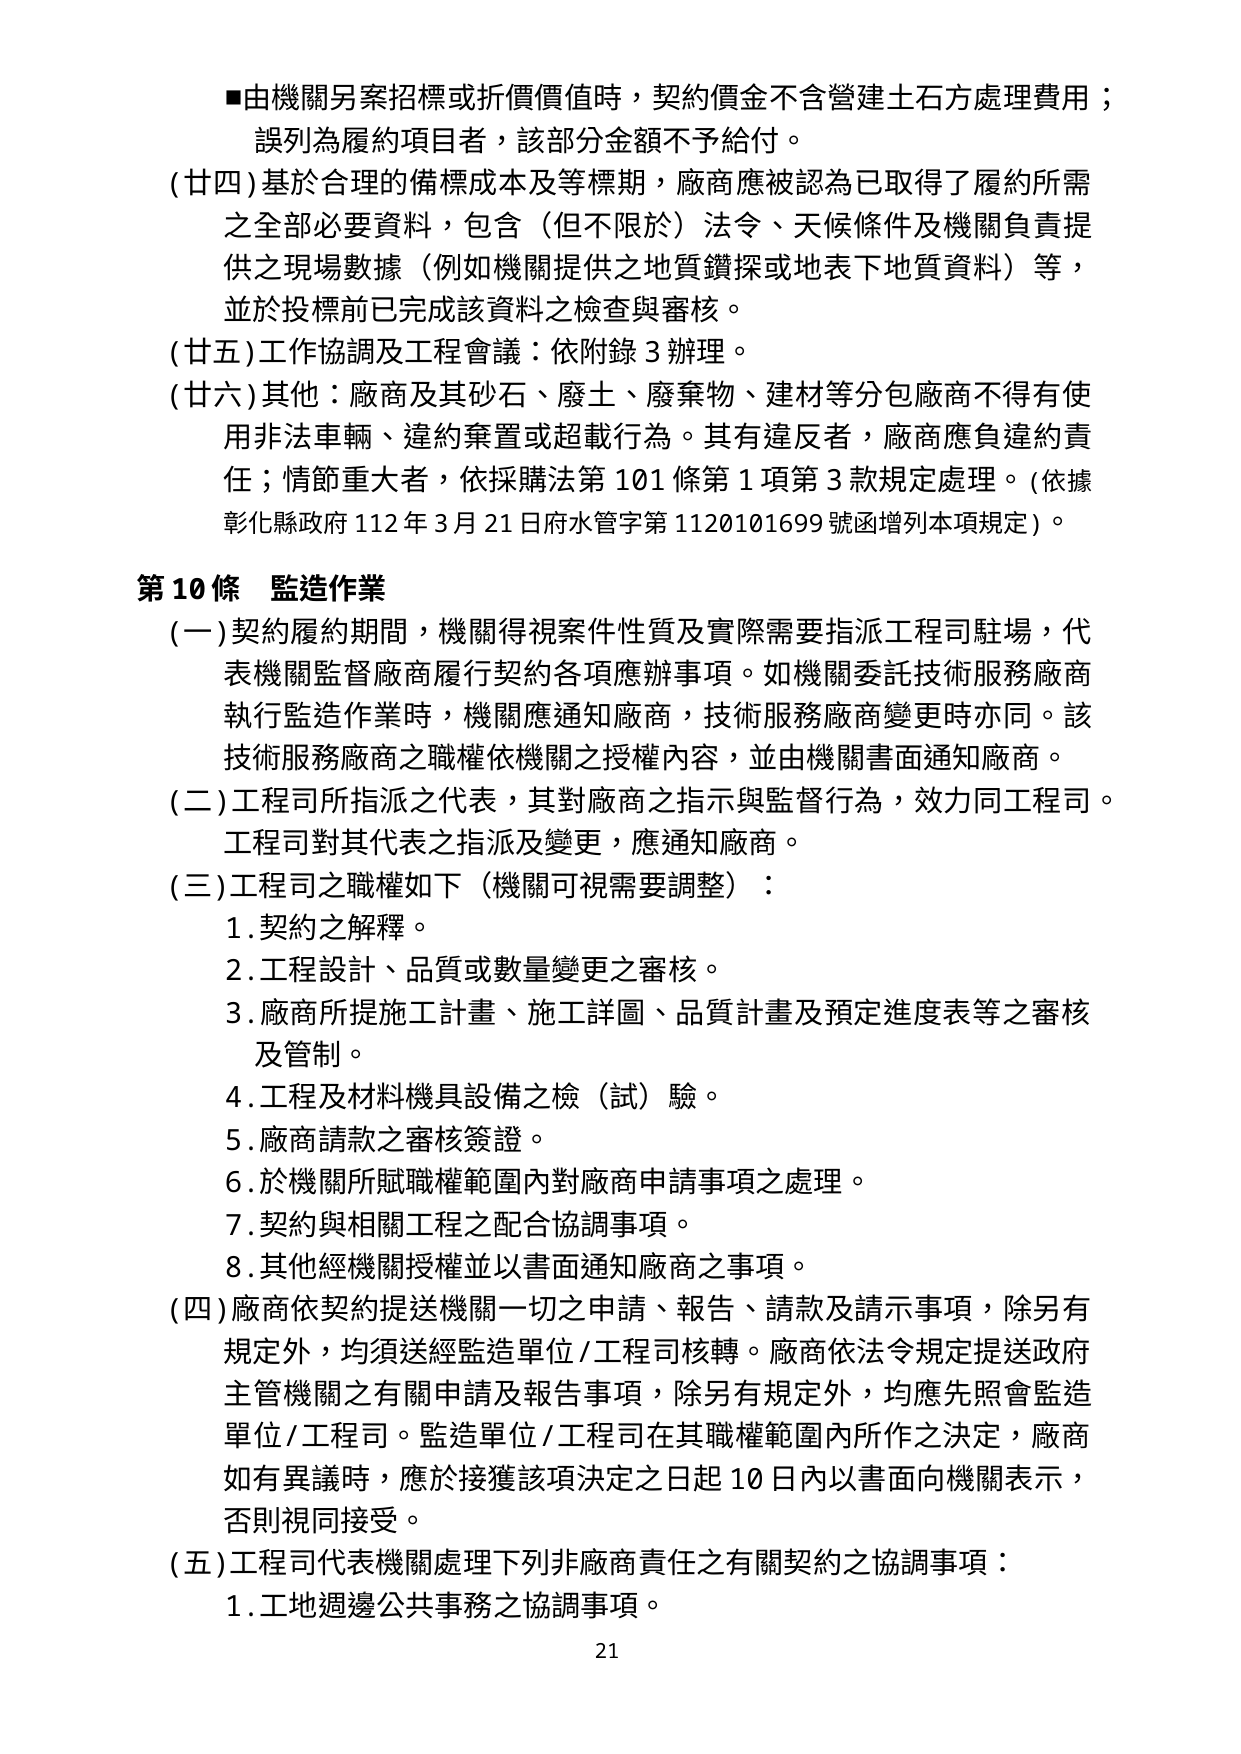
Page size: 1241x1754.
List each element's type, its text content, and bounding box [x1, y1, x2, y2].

text (五)工程司代表機關處理下列非廠商責任之有關契約之協調事項： [165, 1540, 1092, 1582]
text 7.契約與相關工程之配合協調事項。 [224, 1201, 1092, 1243]
text (一)契約履約期間，機關得視案件性質及實際需要指派工程司駐場，代表機關監督廠商履行契約各項應辦事項。如機關委託技術服務廠商執行監造作業時，機關應通知廠商，技術服務廠商變更時亦同。該技術服務廠商之職權依機關之授權內容，並由機關書面通知廠商。 [165, 608, 1092, 777]
text 第10條 監造作業 [136, 566, 1092, 608]
text 3.廠商所提施工計畫、施工詳圖、品質計畫及預定進度表等之審核及管制。 [224, 989, 1092, 1074]
text 6.於機關所賦職權範圍內對廠商申請事項之處理。 [224, 1159, 1092, 1201]
text (廿六)其他：廠商及其砂石、廢土、廢棄物、建材等分包廠商不得有使用非法車輛、違約棄置或超載行為。其有違反者，廠商應負違約責任；情節重大者，依採購法第101條第1項第3款規定處理。(依據彰化縣政府112年3月21日府水管字第1120101699號函增列本項規定)。 [165, 371, 1092, 541]
text ■由機關另案招標或折價價值時，契約價金不含營建土石方處理費用；誤列為履約項目者，該部分金額不予給付。 [224, 75, 1092, 160]
text 8.其他經機關授權並以書面通知廠商之事項。 [224, 1243, 1092, 1286]
text (三)工程司之職權如下（機關可視需要調整）： [165, 862, 1092, 904]
text 4.工程及材料機具設備之檢（試）驗。 [224, 1074, 1092, 1116]
text (廿五)工作協調及工程會議：依附錄3辦理。 [165, 329, 1092, 371]
text 5.廠商請款之審核簽證。 [224, 1116, 1092, 1159]
text 2.工程設計、品質或數量變更之審核。 [224, 947, 1092, 989]
text (廿四)基於合理的備標成本及等標期，廠商應被認為已取得了履約所需之全部必要資料，包含（但不限於）法令、天候條件及機關負責提供之現場數據（例如機關提供之地質鑽探或地表下地質資料）等，並於投標前已完成該資料之檢查與審核。 [165, 160, 1092, 329]
text (二)工程司所指派之代表，其對廠商之指示與監督行為，效力同工程司。工程司對其代表之指派及變更，應通知廠商。 [165, 777, 1092, 862]
text (四)廠商依契約提送機關一切之申請、報告、請款及請示事項，除另有規定外，均須送經監造單位/工程司核轉。廠商依法令規定提送政府主管機關之有關申請及報告事項，除另有規定外，均應先照會監造單位/工程司。監造單位/工程司在其職權範圍內所作之決定，廠商如有異議時，應於接獲該項決定之日起10日內以書面向機關表示，否則視同接受。 [165, 1286, 1092, 1540]
text 1.契約之解釋。 [224, 904, 1092, 947]
text 1.工地週邊公共事務之協調事項。 [224, 1582, 1092, 1625]
